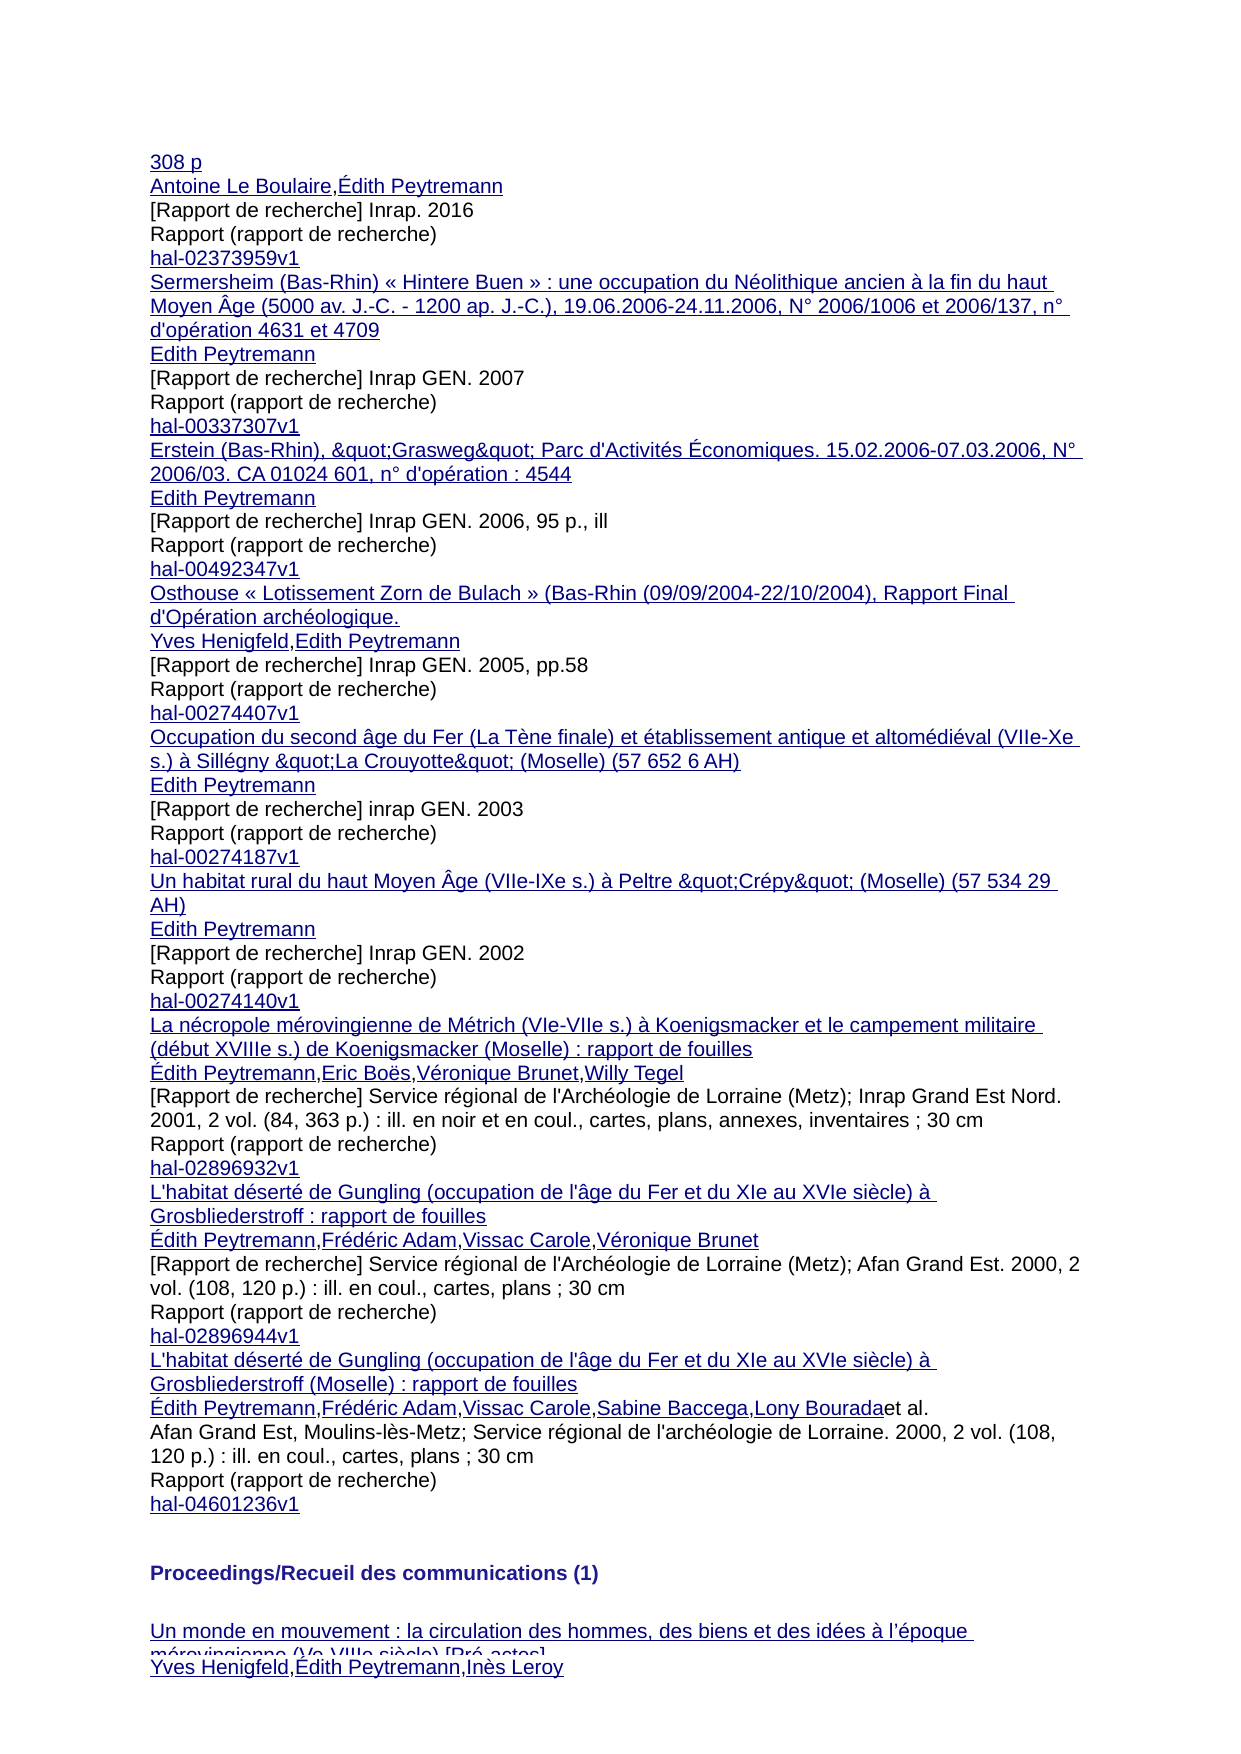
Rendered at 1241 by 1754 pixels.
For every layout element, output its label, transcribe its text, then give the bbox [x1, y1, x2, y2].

table_header Un monde en mouvement : la circulation des hommes, des biens et des idées à l’époque mérovingienne (Ve-VIIIe siècle) [Pré-actes] Yves Henigfeld,Édith Peytremann,Inès Leroy [150, 1619, 1090, 1679]
table_cell L'habitat déserté de Gungling (occupation de l'âge du Fer et du XIe au XVIe siècle) à Grosbliederstroff : rapport de fouilles Édith Peytremann,Frédéric Adam,Vissac Carole,Véronique Brunet [Rapport de recherche] Service régional de l'Archéologie de Lorraine (Metz); Afan Grand Est. 2000, 2 vol. (108, 120 p.) : ill. en coul., cartes, plans ; 30 cm Rapport (rapport de recherche) hal-02896944v1 [150, 1180, 1090, 1348]
table_cell Occupation du second âge du Fer (La Tène finale) et établissement antique et altomédiéval (VIIe-Xe s.) à Sillégny &quot;La Crouyotte&quot; (Moselle) (57 652 6 AH) Edith Peytremann [Rapport de recherche] inrap GEN. 2003 Rapport (rapport de recherche) hal-00274187v1 [150, 725, 1090, 869]
table_cell La nécropole mérovingienne de Métrich (VIe-VIIe s.) à Koenigsmacker et le campement militaire (début XVIIIe s.) de Koenigsmacker (Moselle) : rapport de fouilles Édith Peytremann,Eric Boës,Véronique Brunet,Willy Tegel [Rapport de recherche] Service régional de l'Archéologie de Lorraine (Metz); Inrap Grand Est Nord. 2001, 2 vol. (84, 363 p.) : ill. en noir et en coul., cartes, plans, annexes, inventaires ; 30 cm Rapport (rapport de recherche) hal-02896932v1 [150, 1013, 1090, 1180]
table_cell Un habitat rural du haut Moyen Âge (VIIe-IXe s.) à Peltre &quot;Crépy&quot; (Moselle) (57 534 29 AH) Edith Peytremann [Rapport de recherche] Inrap GEN. 2002 Rapport (rapport de recherche) hal-00274140v1 [150, 869, 1090, 1012]
table_cell L'habitat déserté de Gungling (occupation de l'âge du Fer et du XIe au XVIe siècle) à Grosbliederstroff (Moselle) : rapport de fouilles Édith Peytremann,Frédéric Adam,Vissac Carole,Sabine Baccega,Lony Bouradaet al. Afan Grand Est, Moulins-lès-Metz; Service régional de l'archéologie de Lorraine. 2000, 2 vol. (108, 120 p.) : ill. en coul., cartes, plans ; 30 cm Rapport (rapport de recherche) hal-04601236v1 [150, 1348, 1090, 1516]
table_cell Osthouse « Lotissement Zorn de Bulach » (Bas-Rhin (09/09/2004-22/10/2004), Rapport Final d'Opération archéologique. Yves Henigfeld,Edith Peytremann [Rapport de recherche] Inrap GEN. 2005, pp.58 Rapport (rapport de recherche) hal-00274407v1 [150, 581, 1090, 725]
table_cell Sermersheim (Bas-Rhin) « Hintere Buen » : une occupation du Néolithique ancien à la fin du haut Moyen Âge (5000 av. J.-C. - 1200 ap. J.-C.), 19.06.2006-24.11.2006, N° 2006/1006 et 2006/137, n° d'opération 4631 et 4709 Edith Peytremann [Rapport de recherche] Inrap GEN. 2007 Rapport (rapport de recherche) hal-00337307v1 [150, 270, 1090, 437]
subtitle Proceedings/Recueil des communications (1) [150, 1560, 1090, 1584]
table_cell Savenay (Loire-Atlantique), La Touchelais. Rapport de fouille archéologique, volumes 1 et 2, 414 p. et 308 p Antoine Le Boulaire,Édith Peytremann [Rapport de recherche] Inrap. 2016 Rapport (rapport de recherche) hal-02373959v1 [150, 150, 1090, 270]
table_cell Erstein (Bas-Rhin), &quot;Grasweg&quot; Parc d'Activités Économiques. 15.02.2006-07.03.2006, N° 2006/03. CA 01024 601, n° d'opération : 4544 Edith Peytremann [Rapport de recherche] Inrap GEN. 2006, 95 p., ill Rapport (rapport de recherche) hal-00492347v1 [150, 438, 1090, 581]
